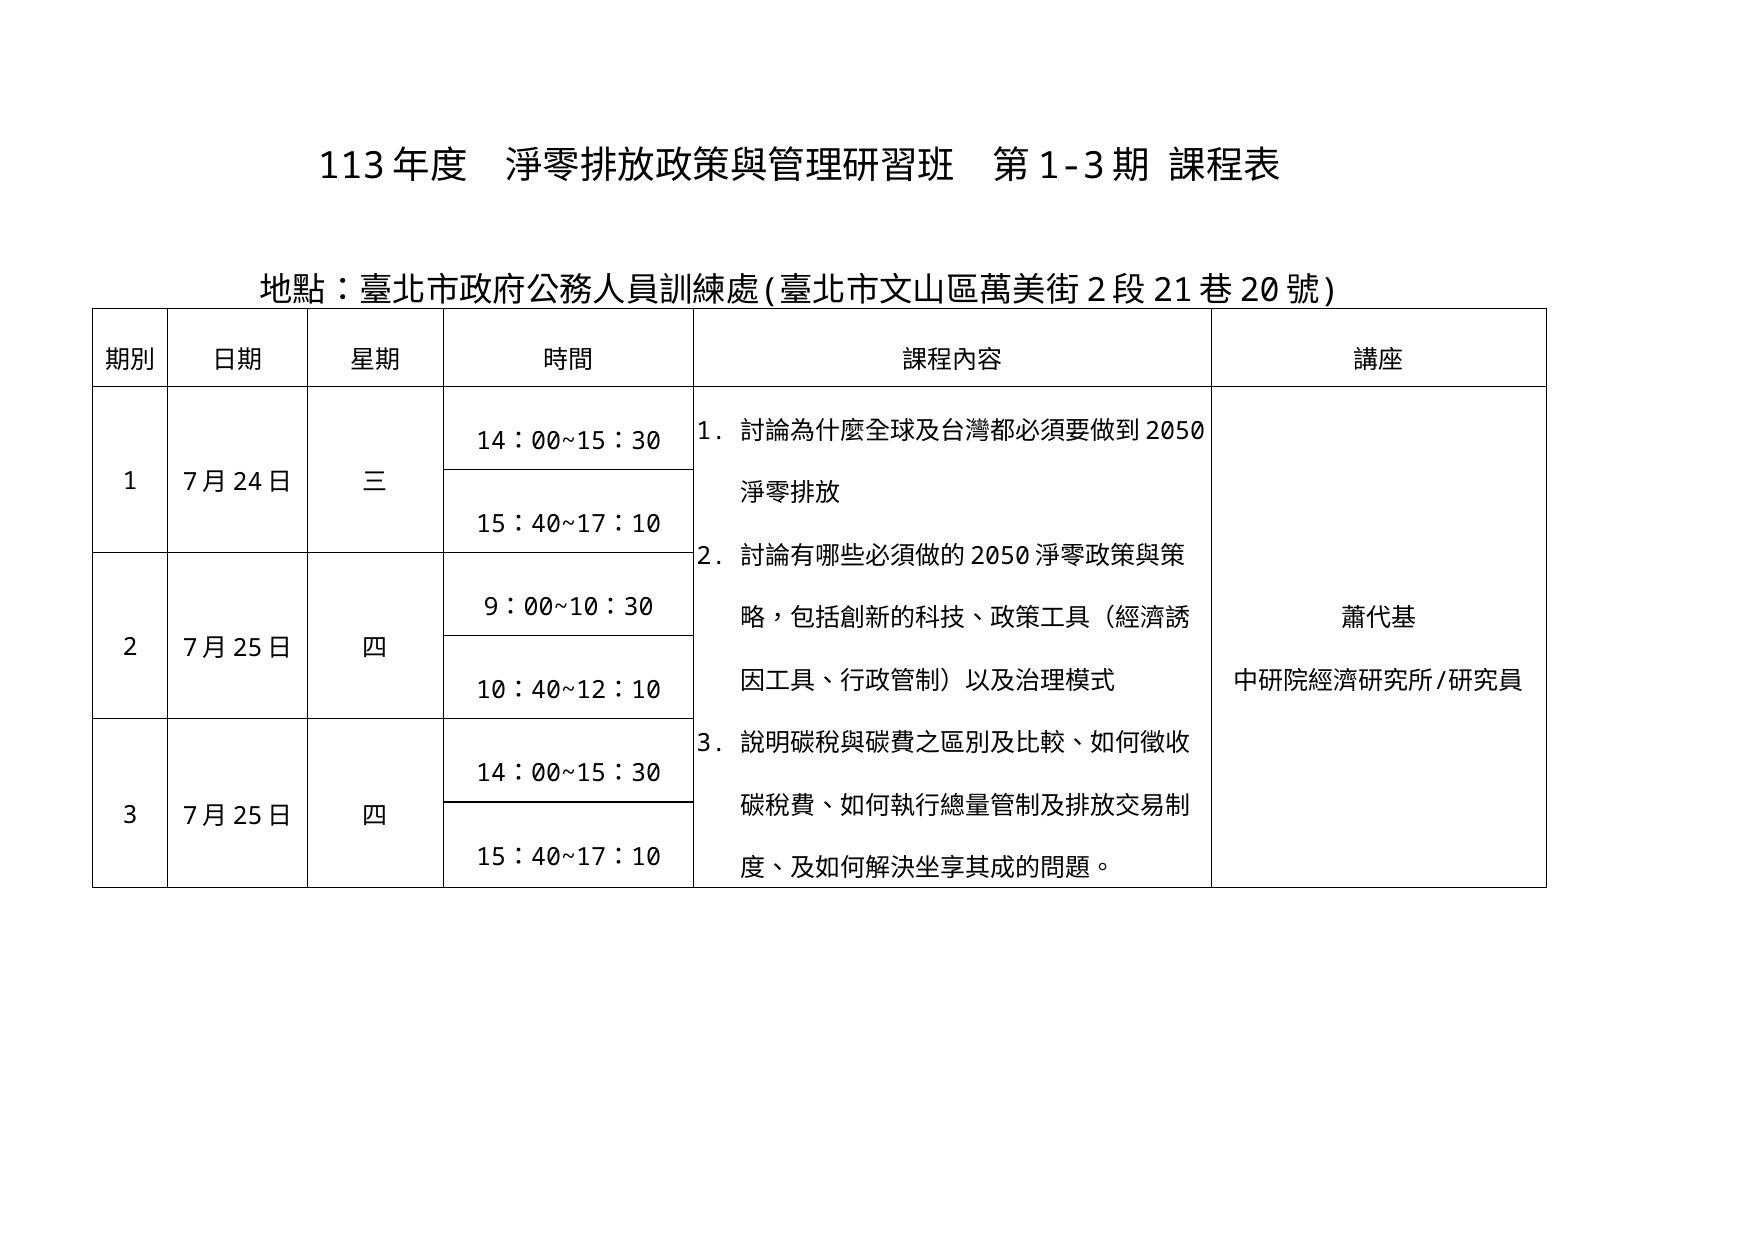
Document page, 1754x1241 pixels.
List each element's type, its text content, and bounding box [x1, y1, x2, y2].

table_header [1507, 120, 1546, 308]
table_header 113年度 淨零排放政策與管理研習班 第1-3期 課程表 地點：臺北市政府公務人員訓練處(臺北市文山區萬美街2段21巷20號) [92, 120, 1507, 308]
table_cell 蕭代基 中研院經濟研究所/研究員 [1212, 387, 1546, 887]
table_cell 3 [93, 719, 167, 887]
table_cell 7月25日 [168, 719, 307, 887]
table_cell 14：00~15：30 [444, 719, 693, 801]
table_cell 期別 [93, 309, 167, 386]
table_cell 四 [308, 553, 443, 718]
table_cell 星期 [308, 309, 443, 386]
table_cell 15：40~17：10 [444, 803, 693, 887]
table_cell 2 [93, 553, 167, 718]
table_cell 時間 [444, 309, 693, 386]
table_cell 1 [93, 387, 167, 552]
table_cell 1. 討論為什麼全球及台灣都必須要做到2050淨零排放 2. 討論有哪些必須做的2050淨零政策與策略，包括創新的科技、政策工具（經濟誘因工具、行政管制）以及治理模式 3. 說明碳稅與碳費之區別及比較、如何徵收碳稅費、如何執行總量管制及排放交易制度、及如何解決坐享其成的問題。 [694, 387, 1211, 887]
table_cell 14：00~15：30 [444, 387, 693, 469]
table_cell 15：40~17：10 [444, 470, 693, 552]
table_cell 講座 [1212, 309, 1546, 386]
table_cell 三 [308, 387, 443, 552]
table_cell 課程內容 [694, 309, 1211, 386]
table_cell 日期 [168, 309, 307, 386]
table_cell 7月24日 [168, 387, 307, 552]
table_cell 四 [308, 719, 443, 887]
table_cell 10：40~12：10 [444, 636, 693, 718]
table_cell 7月25日 [168, 553, 307, 718]
table_cell 9：00~10：30 [444, 553, 693, 635]
